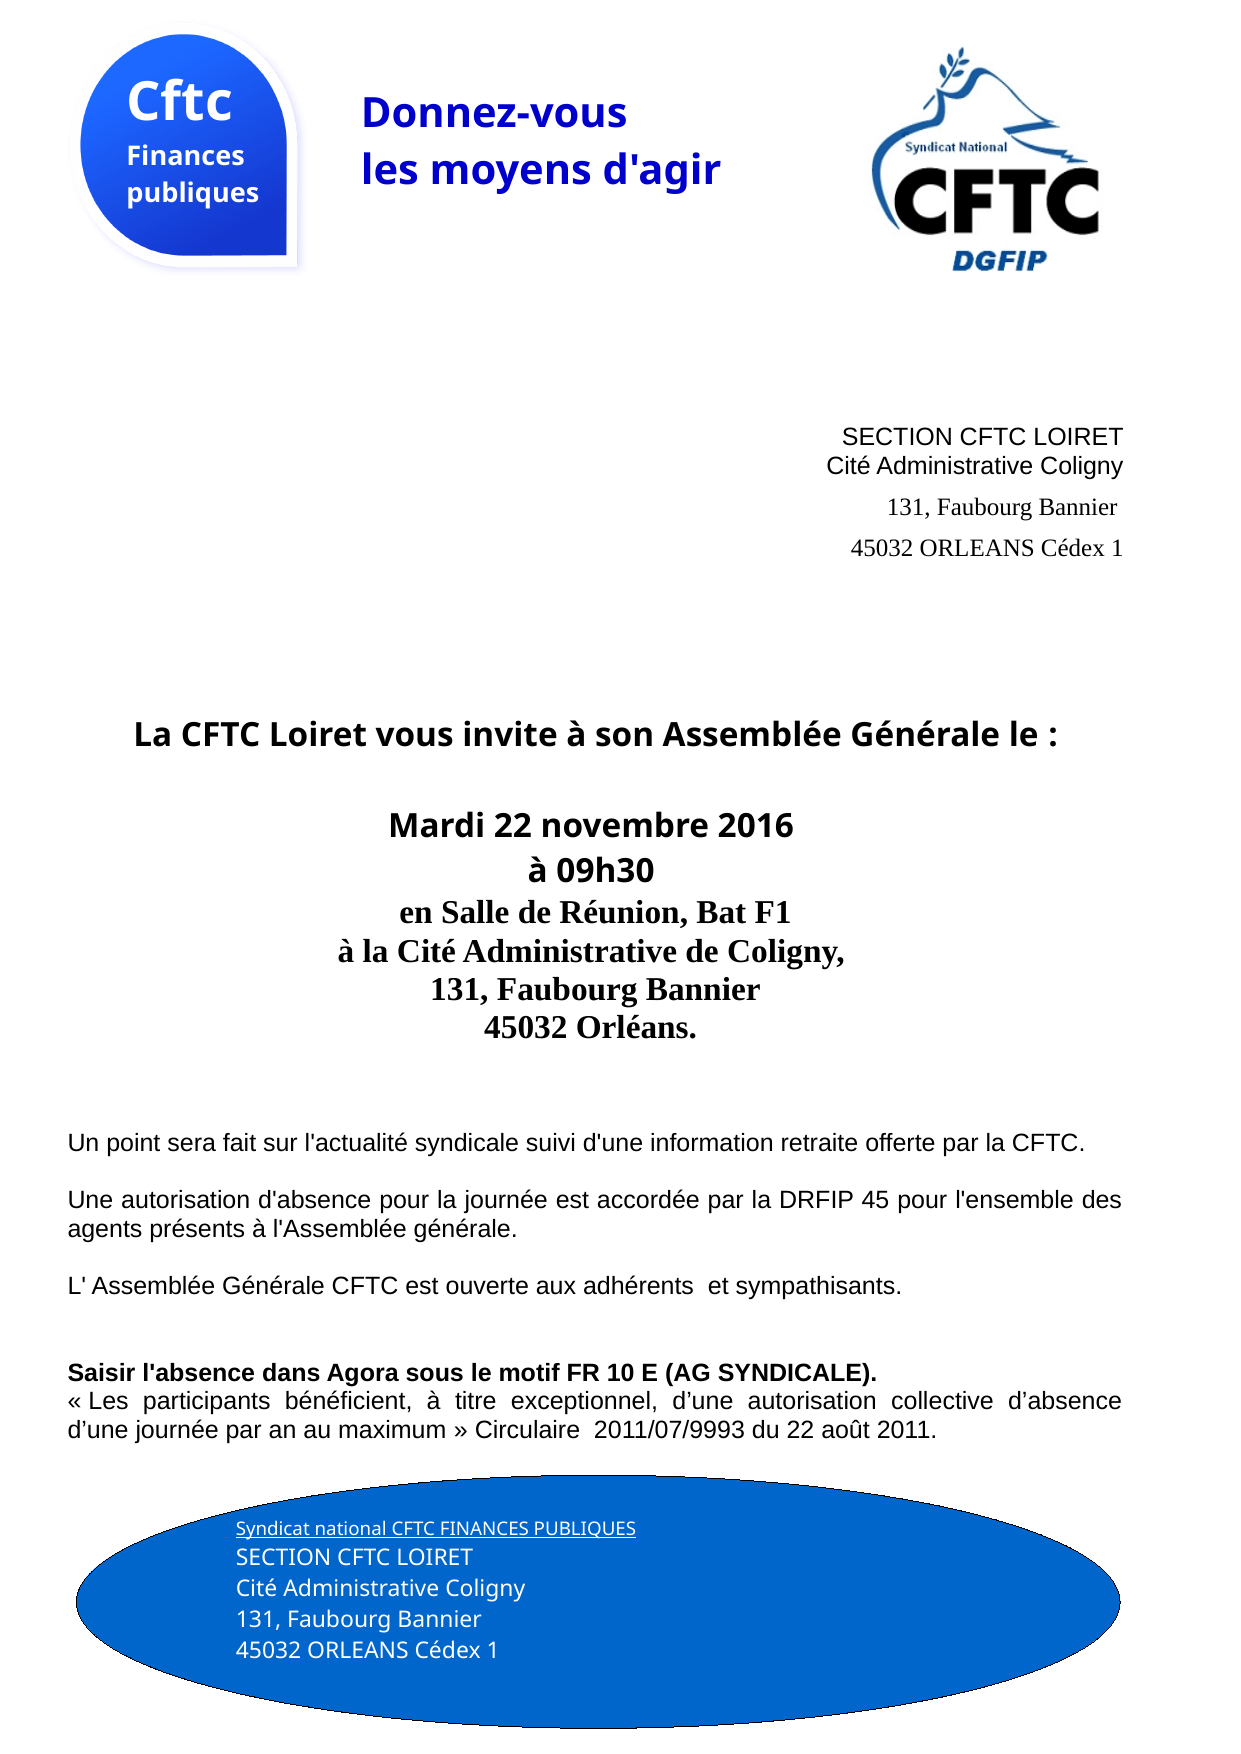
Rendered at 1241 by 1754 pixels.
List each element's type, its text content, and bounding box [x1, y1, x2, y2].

text Une autorisation d'absence pour la journée est accordée par la DRFIP 45 pour l'ensemble des agents présents à l'Assemblée générale. [67, 1185, 1123, 1242]
text Un point sera fait sur l'actualité syndicale suivi d'une information retraite offerte par la CFTC. [67, 1127, 1123, 1156]
text Cité Administrative Coligny [67, 451, 1123, 479]
text 131, Faubourg Bannier [67, 969, 1123, 1008]
text « Les participants bénéficient, à titre exceptionnel, d’une autorisation collective d’absence d’une journée par an au maximum » Circulaire 2011/07/9993 du 22 août 2011. [67, 1386, 1123, 1444]
text SECTION CFTC LOIRET [67, 422, 1123, 451]
text 45032 Orléans. [67, 1008, 1123, 1046]
picture [842, 24, 1113, 319]
text La CFTC Loiret vous invite à son Assemblée Générale le : [67, 711, 1123, 756]
text en Salle de Réunion, Bat F1 [67, 893, 1123, 931]
text Saisir l'absence dans Agora sous le motif FR 10 E (AG SYNDICALE). [67, 1357, 1123, 1386]
text L' Assemblée Générale CFTC est ouverte aux adhérents et sympathisants. [67, 1271, 1123, 1300]
text Mardi 22 novembre 2016 [67, 802, 1123, 847]
text à 09h30 [67, 847, 1123, 893]
picture [43, 0, 335, 299]
text 45032 ORLEANS Cédex 1 [67, 533, 1123, 562]
text à la Cité Administrative de Coligny, [67, 931, 1123, 969]
text 131, Faubourg Bannier [67, 492, 1123, 521]
